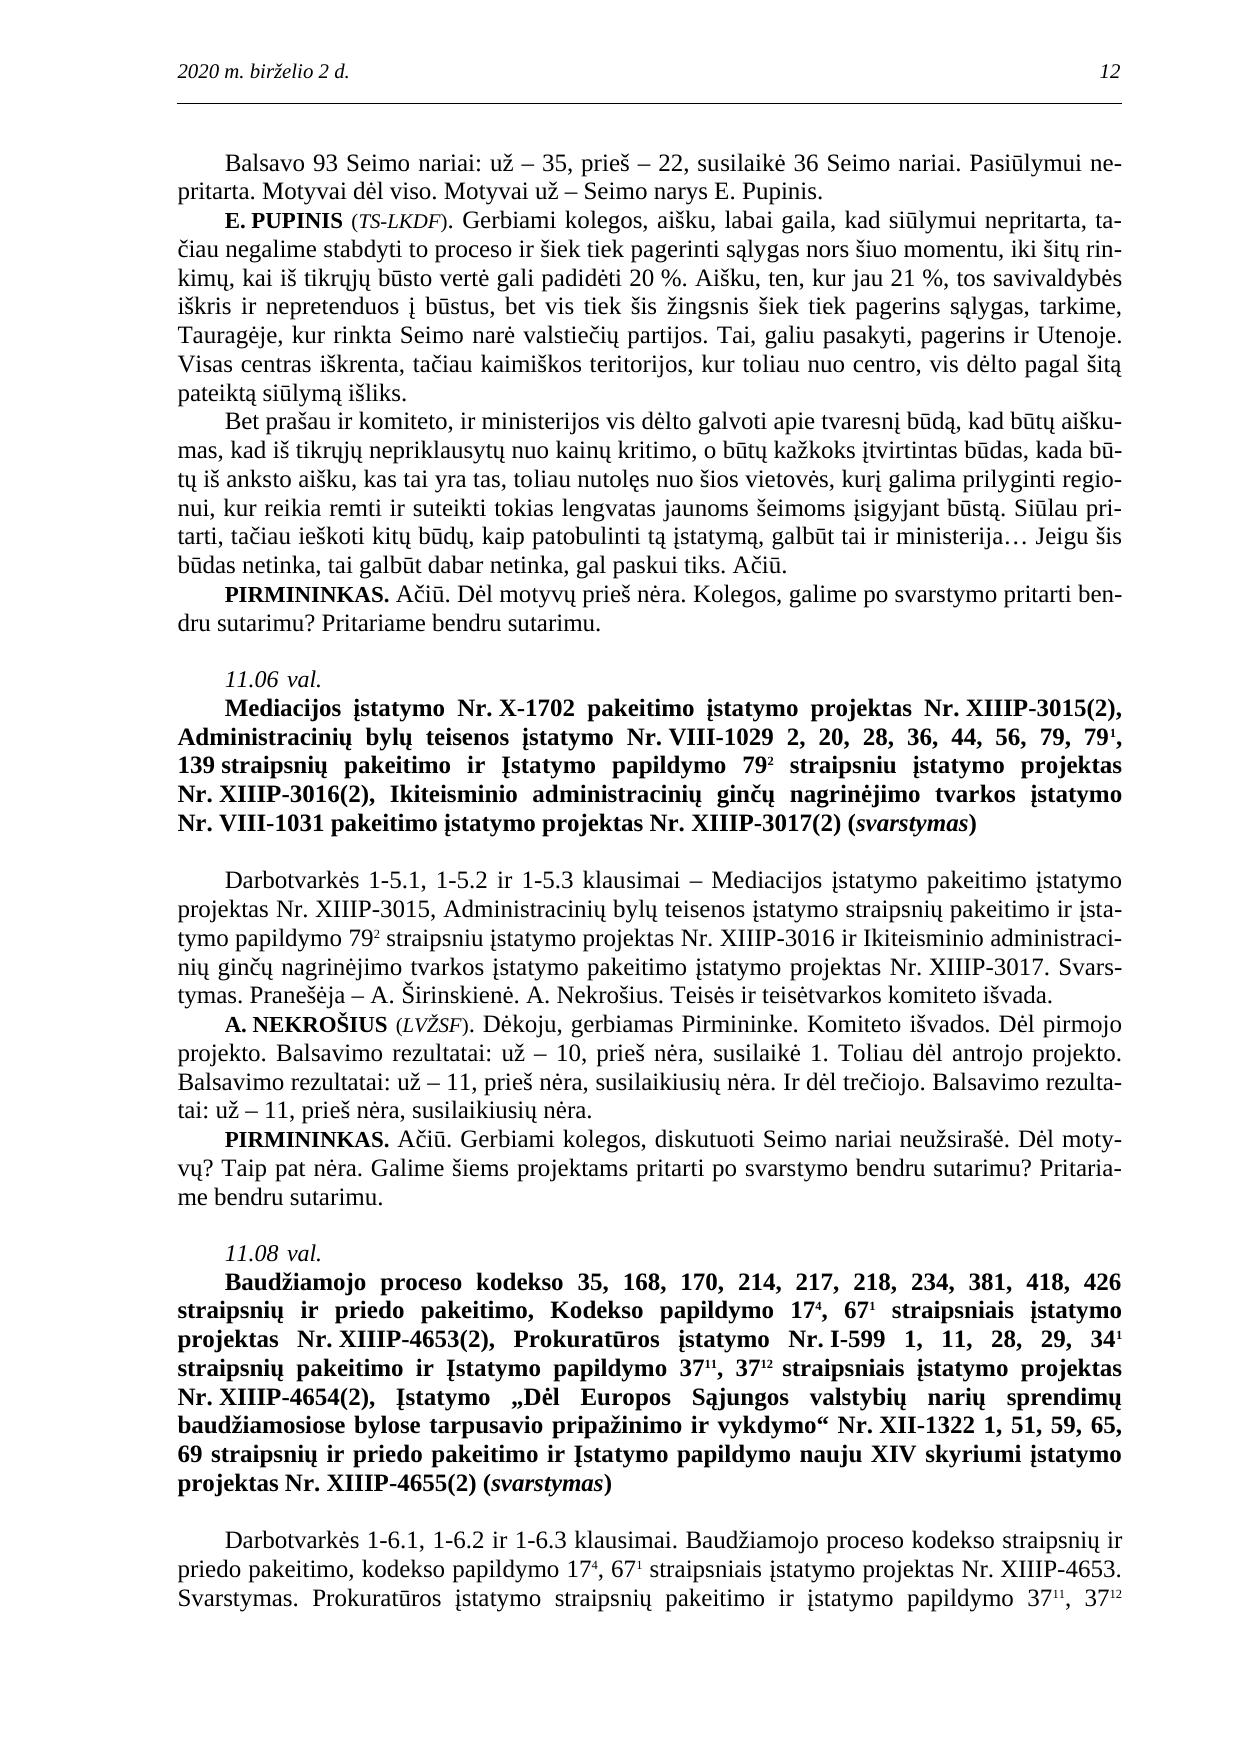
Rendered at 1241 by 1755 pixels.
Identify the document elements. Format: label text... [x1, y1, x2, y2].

text Dar­bo­tvarkės 1-6.1, 1-6.2 ir 1-6.3 klau­si­mai. Bau­džia­mo­jo pro­ce­so ko­dek­so straips­nių ir prie­do pa­kei­ti­mo, ko­dek­so pa­pil­dy­mo 174, 671 straips­niais įsta­ty­mo pro­jek­tas Nr. XIIIP-4653. Svars­ty­mas. Pro­ku­ra­tū­ros įsta­ty­mo straips­nių pa­kei­ti­mo ir įsta­ty­mo pa­pil­dy­mo 3711, 3712 [177, 1525, 1122, 1612]
text 11.08 val. [224, 1239, 1122, 1267]
text Bal­sa­vo 93 Sei­mo na­riai: už – 35, prieš – 22, su­si­lai­kė 36 Sei­mo na­riai. Pa­siū­ly­mui ne­pri­tar­ta. Mo­ty­vai dėl vi­so. Mo­ty­vai už – Sei­mo na­rys E. Pu­pi­nis. [177, 148, 1122, 205]
text Bau­džia­mo­jo pro­ce­so ko­dek­so 35, 168, 170, 214, 217, 218, 234, 381, 418, 426 straipsnių ir prie­do pa­kei­ti­mo, Ko­dek­so pa­pil­dy­mo 174, 671 straips­niais įsta­ty­mo projektas Nr. XIIIP-4653(2), Pro­ku­ra­tū­ros įsta­ty­mo Nr. I-599 1, 11, 28, 29, 341 straipsnių pa­kei­ti­mo ir Įsta­ty­mo pa­pil­dy­mo 3711, 3712 straips­niais įsta­ty­mo pro­jek­tas Nr. XIIIP-4654(2), Įsta­ty­mo „Dėl Eu­ro­pos Są­jun­gos vals­ty­bių na­rių spren­di­mų baudžiamo­sio­se by­lo­se tar­pu­sa­vio pri­pa­ži­ni­mo ir vyk­dy­mo“ Nr. XII-1322 1, 51, 59, 65, 69 straips­nių ir prie­do pa­kei­ti­mo ir Įsta­ty­mo pa­pil­dy­mo nau­ju XIV sky­riu­mi įsta­ty­mo pro­jek­tas Nr. XIIIP-4655(2) (svars­ty­mas) [177, 1267, 1122, 1497]
text Me­dia­ci­jos įsta­ty­mo Nr. X-1702 pa­kei­ti­mo įsta­ty­mo pro­jek­tas Nr. XIIIP-3015(2), Ad­mi­nist­ra­ci­nių by­lų tei­se­nos įsta­ty­mo Nr. VIII-1029 2, 20, 28, 36, 44, 56, 79, 791, 139 straips­nių pa­kei­ti­mo ir Įsta­ty­mo pa­pil­dy­mo 792 straips­niu įsta­ty­mo pro­jek­tas Nr. XIIIP-3016(2), Iki­teis­mi­nio ad­mi­nist­ra­ci­nių gin­čų nag­ri­nė­ji­mo tvar­kos įsta­ty­mo Nr. VIII-1031 pa­kei­ti­mo įsta­ty­mo pro­jek­tas Nr. XIIIP-3017(2) (svars­ty­mas) [177, 693, 1122, 837]
text A. NEKROŠIUS (LVŽSF). Dė­ko­ju, ger­bia­mas Pir­mi­nin­ke. Ko­mi­te­to iš­va­dos. Dėl pir­mo­jo pro­jek­to. Bal­sa­vi­mo re­zul­ta­tai: už – 10, prieš nė­ra, su­si­lai­kė 1. To­liau dėl ant­ro­jo pro­jek­to. Bal­sa­vi­mo re­zul­ta­tai: už – 11, prieš nė­ra, su­si­lai­kiu­sių nė­ra. Ir dėl tre­čio­jo. Bal­sa­vi­mo re­zul­ta­tai: už – 11, prieš nė­ra, su­si­lai­kiu­sių nė­ra. [177, 1009, 1122, 1124]
text PIRMININKAS. Ačiū. Dėl mo­ty­vų prieš nė­ra. Ko­le­gos, ga­li­me po svars­ty­mo pri­tar­ti ben­dru su­ta­ri­mu? Pri­ta­ria­me ben­dru su­ta­ri­mu. [177, 579, 1122, 636]
text E. PUPINIS (TS-LKDF). Ger­bia­mi ko­le­gos, aiš­ku, la­bai gai­la, kad siū­ly­mui ne­pri­tar­ta, ta­čiau ne­ga­li­me stab­dy­ti to pro­ce­so ir šiek tiek pa­ge­rin­ti są­ly­gas nors šiuo mo­men­tu, iki ši­tų rin­ki­mų, kai iš tik­rų­jų būs­to ver­tė ga­li pa­di­dė­ti 20 %. Aiš­ku, ten, kur jau 21 %, tos sa­vi­val­dy­bės iš­kris ir ne­pre­ten­duos į būs­tus, bet vis tiek šis žings­nis šiek tiek pa­ge­rins są­ly­gas, tar­ki­me, Tau­ra­gė­je, kur rink­ta Sei­mo na­rė vals­tie­čių par­ti­jos. Tai, ga­liu pa­sa­ky­ti, pa­ge­rins ir Ute­no­je. Vi­sas cen­tras iš­kren­ta, ta­čiau kai­miš­kos te­ri­to­ri­jos, kur to­liau nuo cen­tro, vis dėl­to pa­gal ši­tą pa­teik­tą siū­ly­mą iš­liks. [177, 205, 1122, 406]
text 11.06 val. [224, 665, 1122, 693]
text Dar­bo­tvarkės 1-5.1, 1-5.2 ir 1-5.3 klau­si­mai – Me­dia­ci­jos įsta­ty­mo pa­kei­ti­mo įsta­ty­mo pro­jek­tas Nr. XIIIP-3015, Ad­mi­nist­ra­ci­nių by­lų tei­se­nos įsta­ty­mo straips­nių pa­kei­ti­mo ir įsta­ty­mo pa­pil­dy­mo 792 straips­niu įsta­ty­mo pro­jek­tas Nr. XIIIP-3016 ir Iki­teis­mi­nio ad­mi­nist­ra­ci­nių gin­čų nag­ri­nė­ji­mo tvar­kos įsta­ty­mo pa­kei­ti­mo įsta­ty­mo pro­jek­tas Nr. XIIIP-3017. Svars­ty­mas. Pra­ne­šė­ja – A. Ši­rins­kie­nė. A. Ne­kro­šius. Tei­sės ir tei­sėt­var­kos ko­mi­te­to iš­va­da. [177, 865, 1122, 1009]
text PIRMININKAS. Ačiū. Ger­bia­mi ko­le­gos, dis­ku­tuo­ti Sei­mo na­riai ne­už­si­ra­šė. Dėl mo­ty­vų? Taip pat nė­ra. Ga­li­me šiems pro­jek­tams pri­tar­ti po svars­ty­mo ben­dru su­ta­ri­mu? Pri­ta­ria­me ben­dru su­ta­ri­mu. [177, 1124, 1122, 1210]
text Bet pra­šau ir ko­mi­te­to, ir mi­nis­te­ri­jos vis dėl­to gal­vo­ti apie tva­res­nį bū­dą, kad bū­tų aiš­ku­mas, kad iš tik­rų­jų ne­pri­klau­sy­tų nuo kai­nų kri­ti­mo, o bū­tų kaž­koks įtvir­tin­tas bū­das, ka­da bū­tų iš anks­to aiš­ku, kas tai yra tas, to­liau nu­to­lęs nuo šios vie­to­vės, ku­rį ga­li­ma pri­ly­gin­ti re­gio­nui, kur rei­kia rem­ti ir su­teik­ti to­kias leng­va­tas jau­noms šei­moms įsi­gy­jant būs­tą. Siū­lau pri­tar­ti, ta­čiau ieš­ko­ti ki­tų bū­dų, kaip pa­to­bu­lin­ti tą įsta­ty­mą, gal­būt tai ir mi­nis­te­ri­ja… Jei­gu šis bū­das ne­tin­ka, tai gal­būt da­bar ne­tin­ka, gal pas­kui tiks. Ačiū. [177, 406, 1122, 579]
